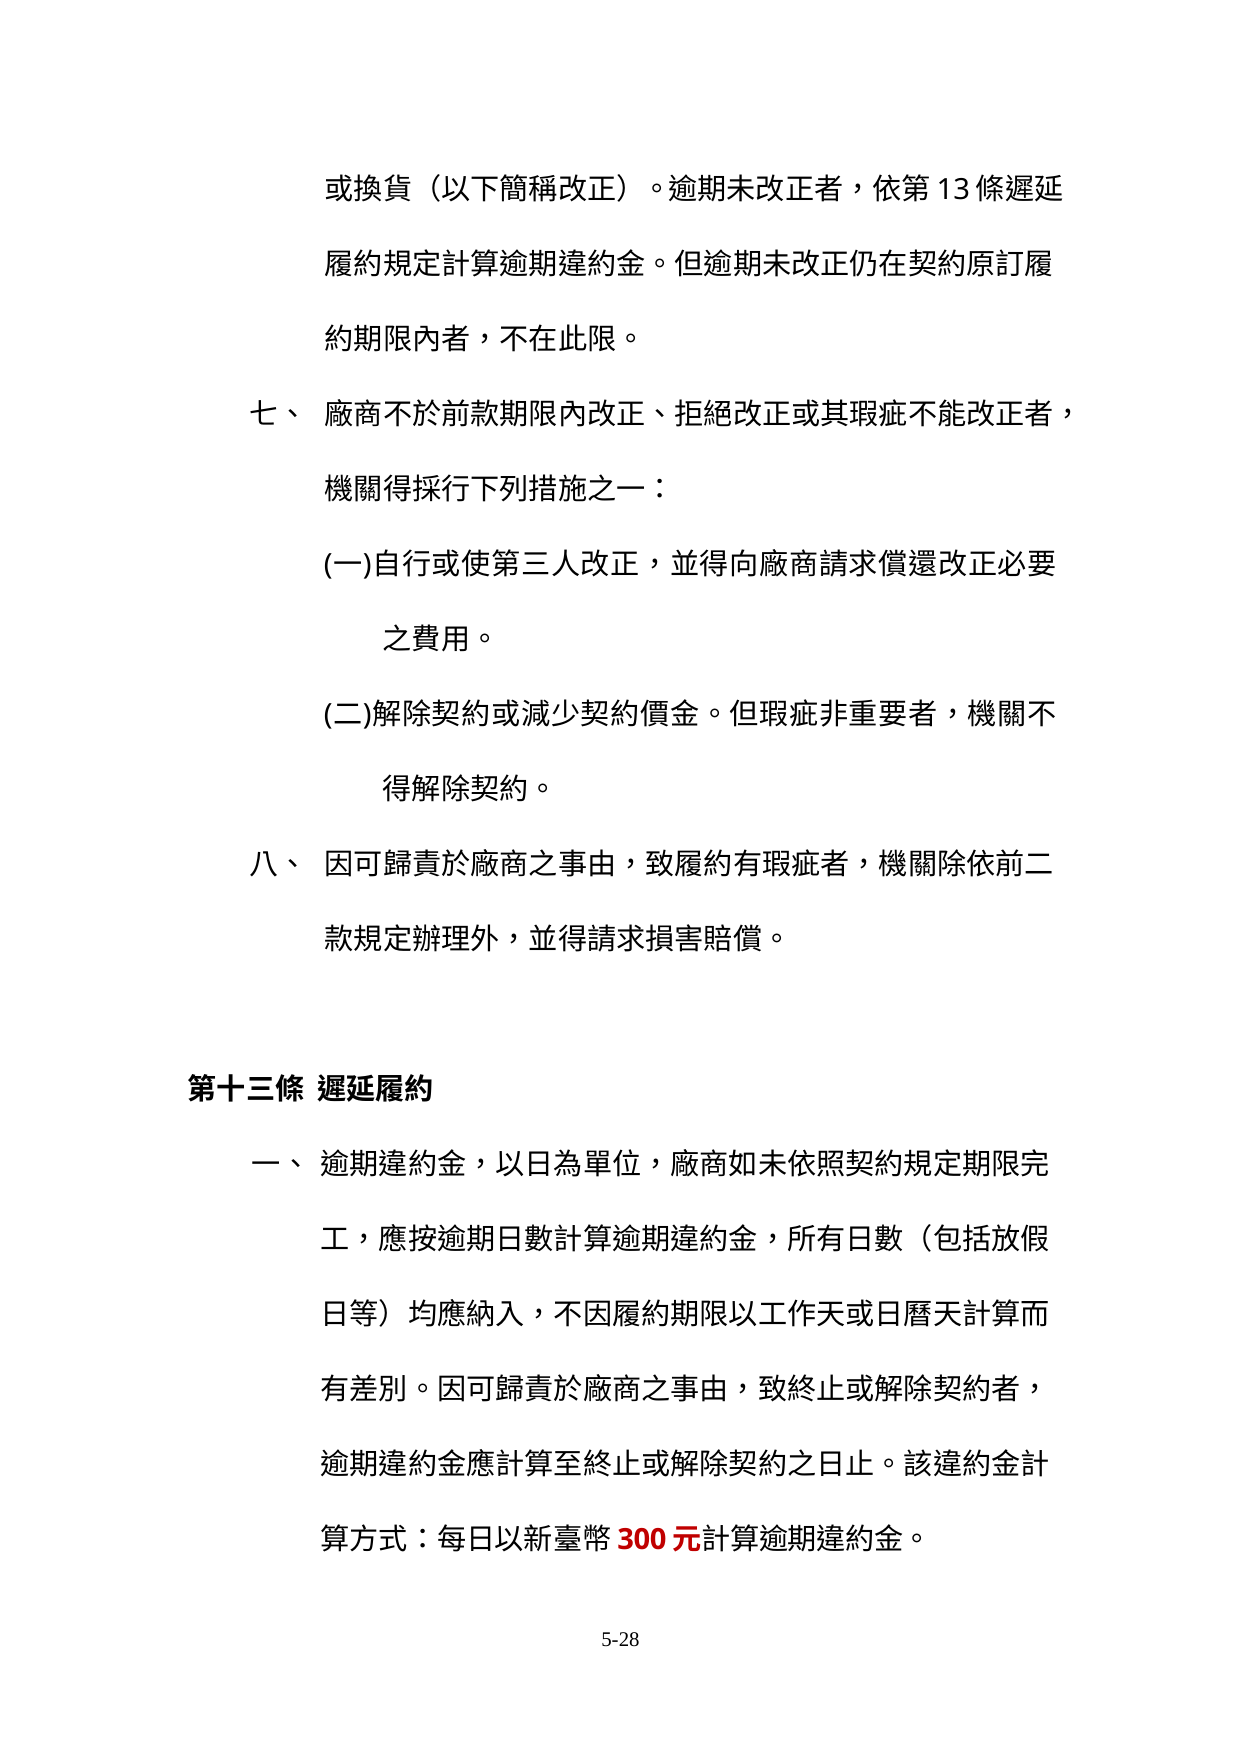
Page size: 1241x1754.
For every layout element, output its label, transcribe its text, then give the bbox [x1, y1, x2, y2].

list 廠商不於前款期限內改正、拒絕改正或其瑕疵不能改正者，機關得採行下列措施之一： [249, 374, 1063, 524]
text (一)自行或使第三人改正，並得向廠商請求償還改正必要之費用。 [323, 524, 1057, 674]
list 或換貨（以下簡稱改正）。逾期未改正者，依第13條遲延履約規定計算逾期違約金。但逾期未改正仍在契約原訂履約期限內者，不在此限。 [249, 149, 1063, 374]
text (二)解除契約或減少契約價金。但瑕疵非重要者，機關不得解除契約。 [323, 674, 1057, 824]
list 逾期違約金，以日為單位，廠商如未依照契約規定期限完 工，應按逾期日數計算逾期違約金，所有日數（包括放假日等）均應納入，不因履約期限以工作天或日曆天計算而有差別。因可歸責於廠商之事由，致終止或解除契約者，逾期違約金應計算至終止或解除契約之日止。該違約金計算方式：每日以新臺幣300元計算逾期違約金。 [252, 1124, 1063, 1574]
list 因可歸責於廠商之事由，致履約有瑕疵者，機關除依前二款規定辦理外，並得請求損害賠償。 [249, 824, 1063, 974]
text 第十三條 遲延履約 [187, 1049, 1063, 1124]
